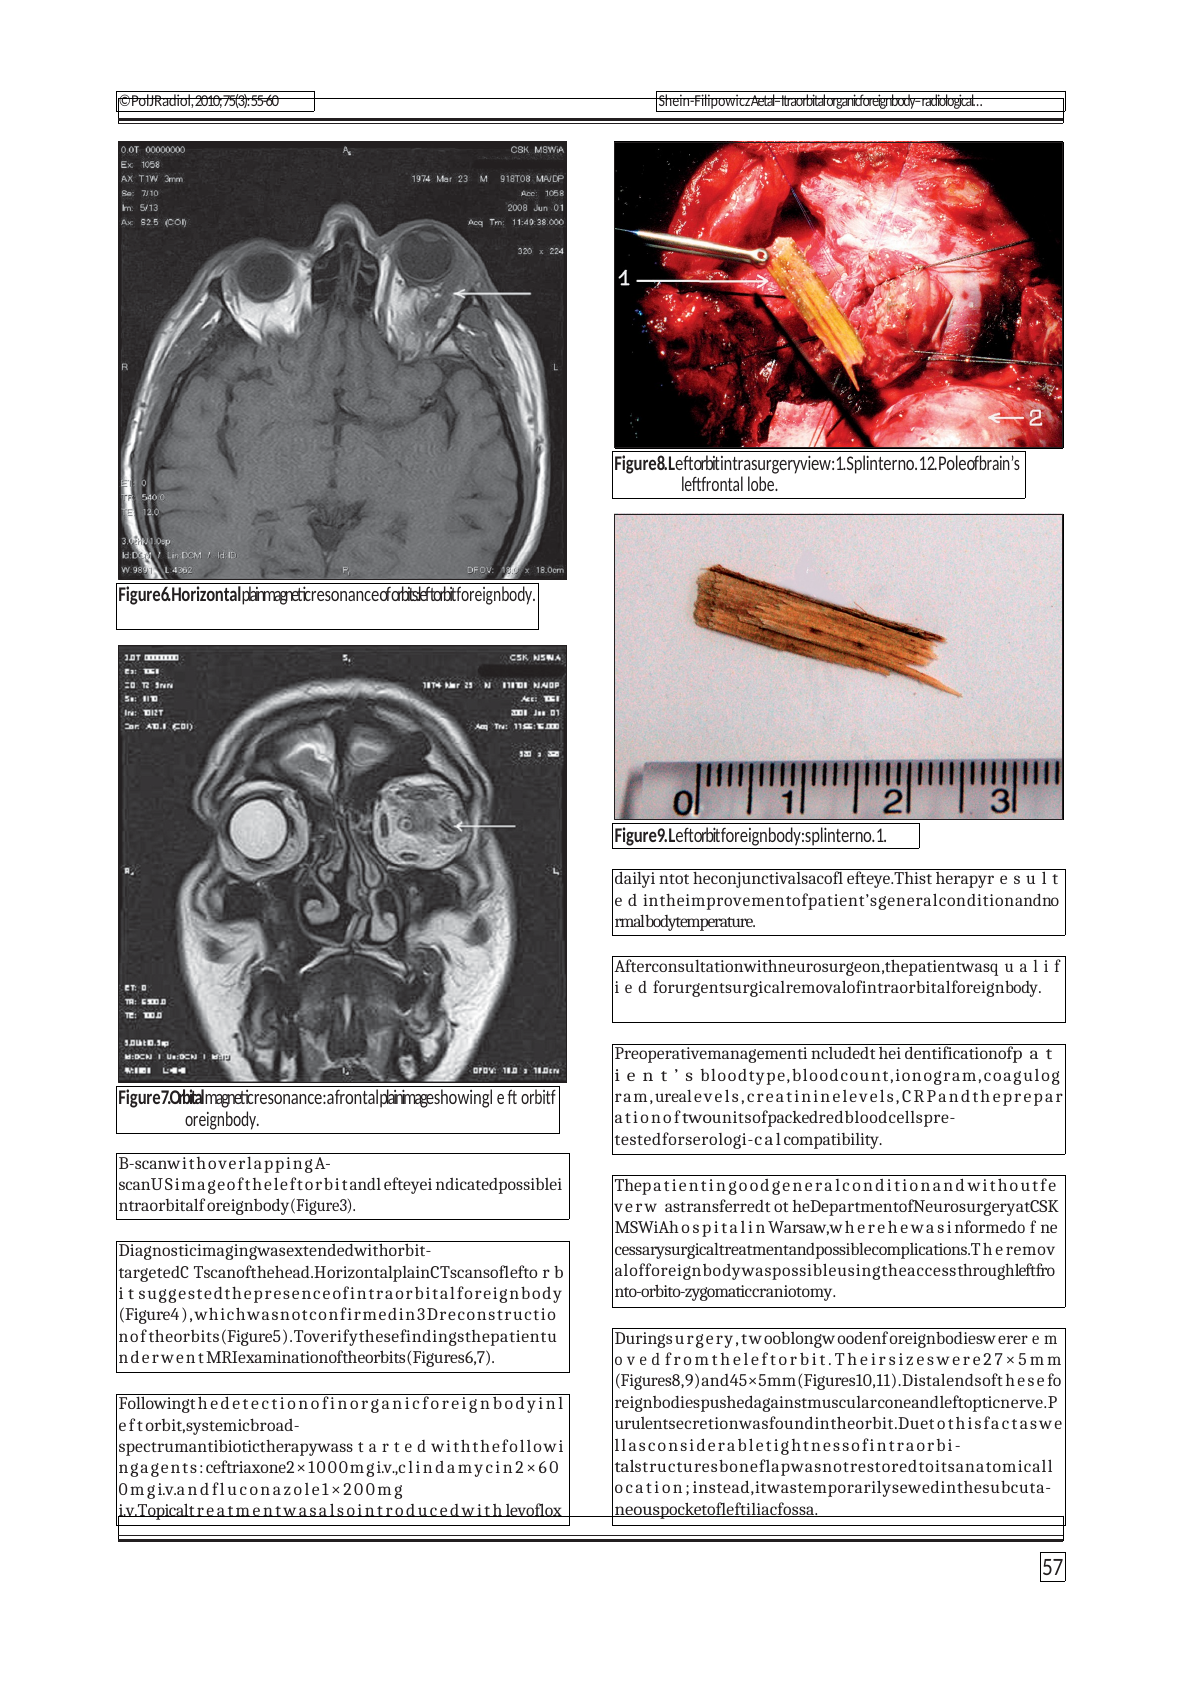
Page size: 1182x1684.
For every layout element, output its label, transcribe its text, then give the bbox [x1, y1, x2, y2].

text B-scanwithoverlappingA-scanUSimageoftheleftorbitandlefteyeindicatedpossibleintraorbitalforeignbody(Figure3). [118, 1154, 567, 1216]
text Shein-FilipowiczAetal–Itraorbitalorganicforeignbody–radiological… [658, 92, 1065, 111]
picture [119, 143, 566, 579]
picture [615, 143, 1062, 447]
text Preoperativemanagementincludedtheidentificationofpatient’sbloodtype,bloodcount,ionogram,coagulogram,urealevels,creatininelevels,CRPandthepreparationoftwounitsofpackedredbloodcellspre-testedforserologi-calcompatibility. [614, 1045, 1063, 1150]
text ©PolJRadiol,2010;75(3):55-60 [119, 99, 314, 111]
text i.v.Topicaltreatmentwasalsointroducedwithlevofloxa-cinedrops5timesadayandgentamycinointmenttwice [118, 1501, 567, 1516]
text Afterconsultationwithneurosurgeon,thepatientwasqualifiedforurgentsurgicalremovalofintraorbitalforeignbody. [614, 957, 1063, 998]
text Diagnosticimagingwasextendedwithorbit-targetedCTscanofthehead.HorizontalplainCTscansofleftorbitsuggestedthepresenceofintraorbitalforeignbody(Figure4),whichwasnotconfirmedin3Dreconstructionoftheorbits(Figure5).ToverifythesefindingsthepatientunderwentMRIexaminationoftheorbits(Figures6,7). [118, 1242, 567, 1368]
text Figure7.Orbitalmagneticresonance:afrontalplainimageshowingleftorbitforeignbody. [118, 1087, 558, 1131]
text Figure8.Leftorbitintrasurgeryview:1.Splinterno.12.Poleofbrain’sleftfrontal lobe. [614, 452, 1023, 496]
picture [119, 646, 566, 1082]
picture [615, 515, 1062, 819]
text Duringsurgery,twooblongwoodenforeignbodieswereremovedfromtheleftorbit.Theirsizeswere27×5mm(Figures8,9)and45×5mm(Figures10,11).Distalendsoftheseforeignbodiespushedagainstmuscularconeandleftopticnerve.Purulentsecretionwasfoundintheorbit.Duetothisfactaswellasconsiderabletightnessofintraorbi-talstructuresboneflapwasnotrestoredtoitsanatomicallocation;instead,itwastemporarilysewedinthesubcuta-neouspocketofleftiliacfossa. [614, 1329, 1063, 1516]
text Figure9.Leftorbitforeignbody:splinterno.1. [614, 824, 919, 847]
text i.v.Topicaltreatmentwasalsointroducedwithlevofloxa-cinedrops5timesadayandgentamycinointmenttwice [119, 1517, 567, 1525]
text ©PolJRadiol,2010;75(3):55-60 [118, 92, 314, 98]
text dailyintotheconjunctivalsacoflefteye.Thistherapyresultedintheimprovementofpatient’sgeneralconditionandnormalbodytemperature. [614, 870, 1063, 932]
text 57 [1042, 1553, 1065, 1581]
text ThepatientingoodgeneralconditionandwithoutfeverwastransferredtotheDepartmentofNeurosurgeryatCSKMSWiAhospitalinWarsaw,wherehewasinformedofnecessarysurgicaltreatmentandpossiblecomplications.Theremovalofforeignbodywaspossibleusingtheaccessthroughleftfronto-orbito-zygomaticcraniotomy. [614, 1176, 1063, 1302]
text Followingthedetectionofinorganicforeignbodyinleftorbit,systemicbroad-spectrumantibiotictherapywasstartedwiththefollowingagents:ceftriaxone2×1000mgi.v.,clindamycin2×600mgi.v.andfluconazole1×200mg [118, 1395, 567, 1500]
text Figure6.Horizontalplainmagneticresonanceoforbits:leftorbitforeignbody. [118, 584, 536, 606]
